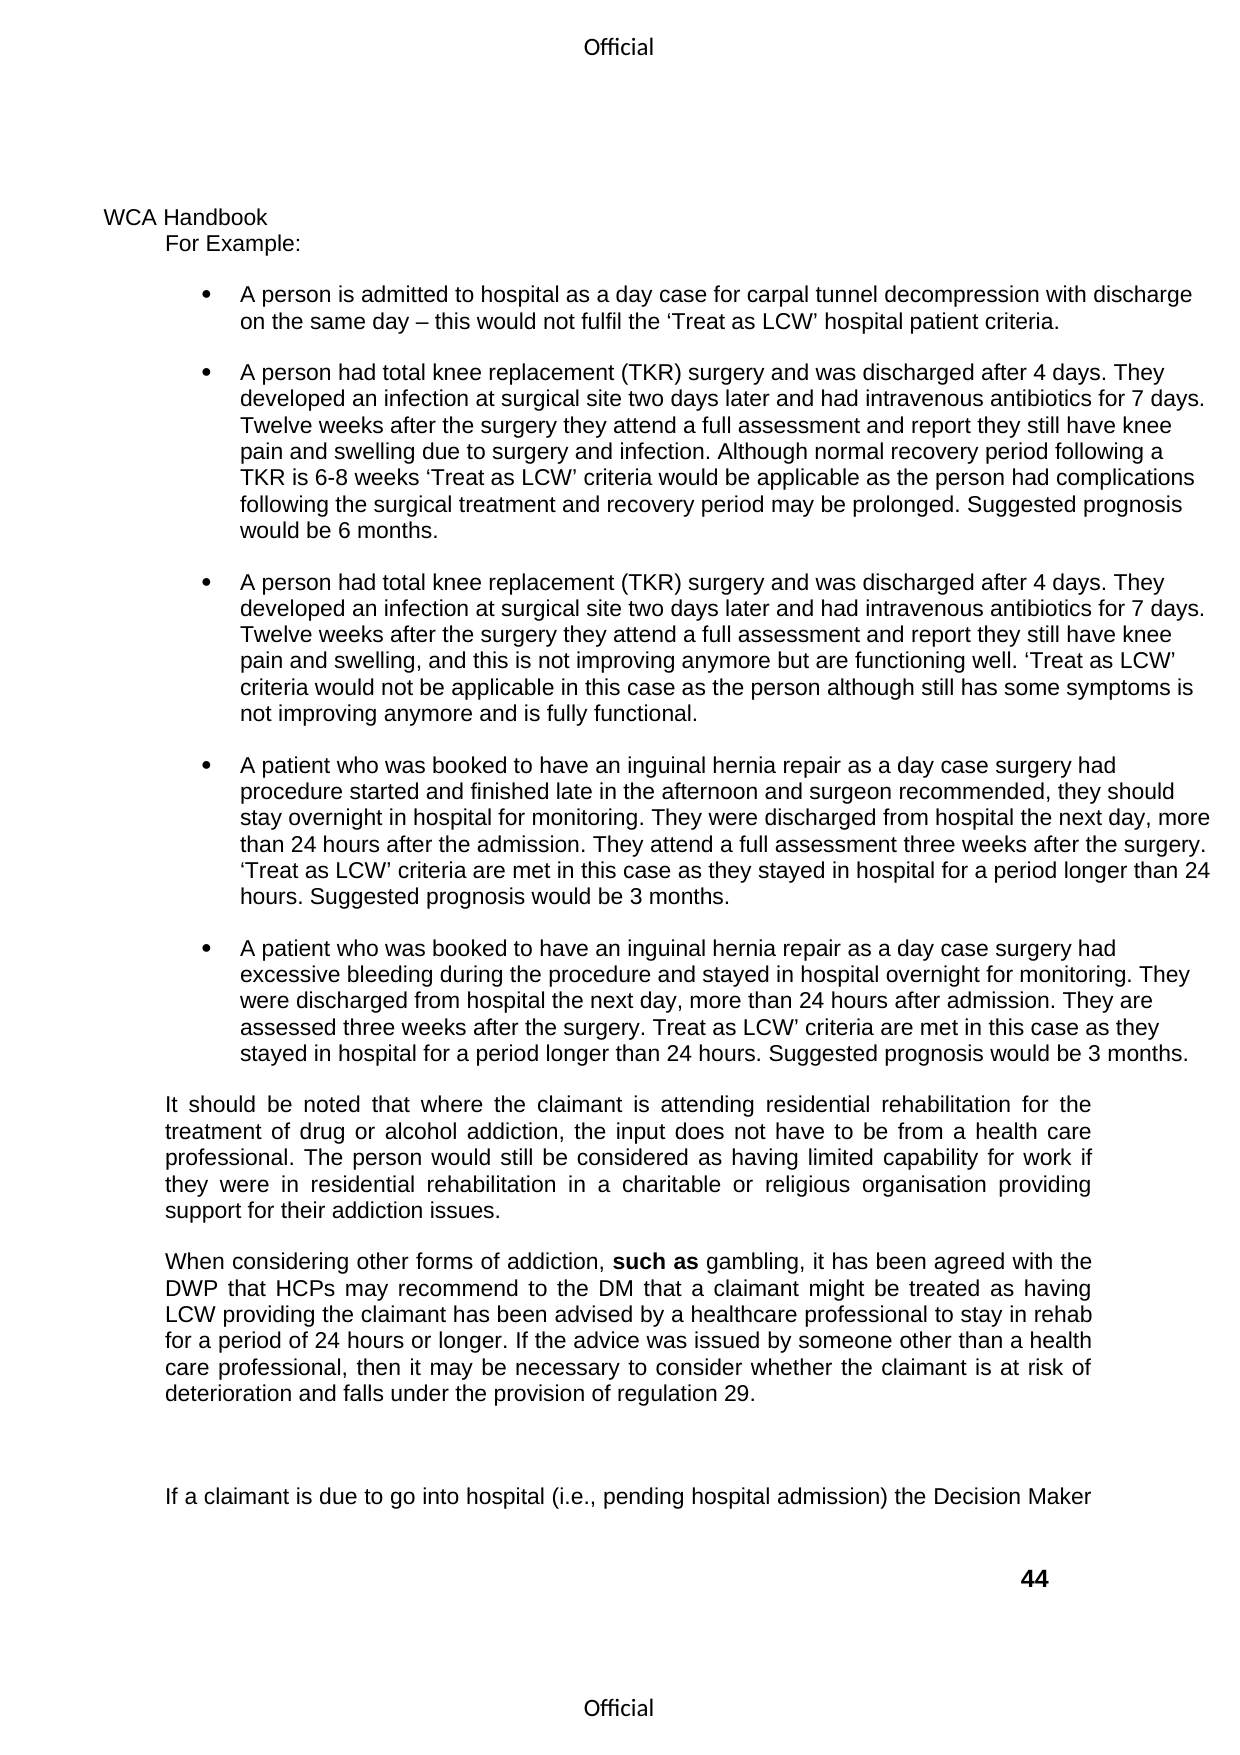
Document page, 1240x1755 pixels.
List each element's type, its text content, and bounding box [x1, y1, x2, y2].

list A person is admitted to hospital as a day case for carpal tunnel decompression with discharge on the same day – this would not fulfil the ‘Treat as LCW’ hospital patient criteria. [202, 281, 1211, 334]
text For Example: [165, 230, 1093, 256]
text It should be noted that where the claimant is attending residential rehabilitation for the treatment of drug or alcohol addiction, the input does not have to be from a health care professional. The person would still be considered as having limited capability for work if they were in residential rehabilitation in a charitable or religious organisation providing support for their addiction issues. [165, 1091, 1093, 1223]
list A person had total knee replacement (TKR) surgery and was discharged after 4 days. They developed an infection at surgical site two days later and had intravenous antibiotics for 7 days. Twelve weeks after the surgery they attend a full assessment and report they still have knee pain and swelling due to surgery and infection. Although normal recovery period following a TKR is 6-8 weeks ‘Treat as LCW’ criteria would be applicable as the person had complications following the surgical treatment and recovery period may be prolonged. Suggested prognosis would be 6 months. [202, 359, 1211, 543]
text When considering other forms of addiction, such as gambling, it has been agreed with the DWP that HCPs may recommend to the DM that a claimant might be treated as having LCW providing the claimant has been advised by a healthcare professional to stay in rehab for a period of 24 hours or longer. If the advice was issued by someone other than a health care professional, then it may be necessary to consider whether the claimant is at risk of deterioration and falls under the provision of regulation 29. [165, 1248, 1093, 1406]
list A person had total knee replacement (TKR) surgery and was discharged after 4 days. They developed an infection at surgical site two days later and had intravenous antibiotics for 7 days. Twelve weeks after the surgery they attend a full assessment and report they still have knee pain and swelling, and this is not improving anymore but are functioning well. ‘Treat as LCW’ criteria would not be applicable in this case as the person although still has some symptoms is not improving anymore and is fully functional. [202, 568, 1211, 727]
list A patient who was booked to have an inguinal hernia repair as a day case surgery had procedure started and finished late in the afternoon and surgeon recommended, they should stay overnight in hospital for monitoring. They were discharged from hospital the next day, more than 24 hours after the admission. They attend a full assessment three weeks after the surgery. ‘Treat as LCW’ criteria are met in this case as they stayed in hospital for a period longer than 24 hours. Suggested prognosis would be 3 months. [202, 752, 1211, 910]
list A patient who was booked to have an inguinal hernia repair as a day case surgery had excessive bleeding during the procedure and stayed in hospital overnight for monitoring. They were discharged from hospital the next day, more than 24 hours after admission. They are assessed three weeks after the surgery. Treat as LCW’ criteria are met in this case as they stayed in hospital for a period longer than 24 hours. Suggested prognosis would be 3 months. [202, 935, 1211, 1066]
text If a claimant is due to go into hospital (i.e., pending hospital admission) the Decision Maker [165, 1483, 1093, 1509]
